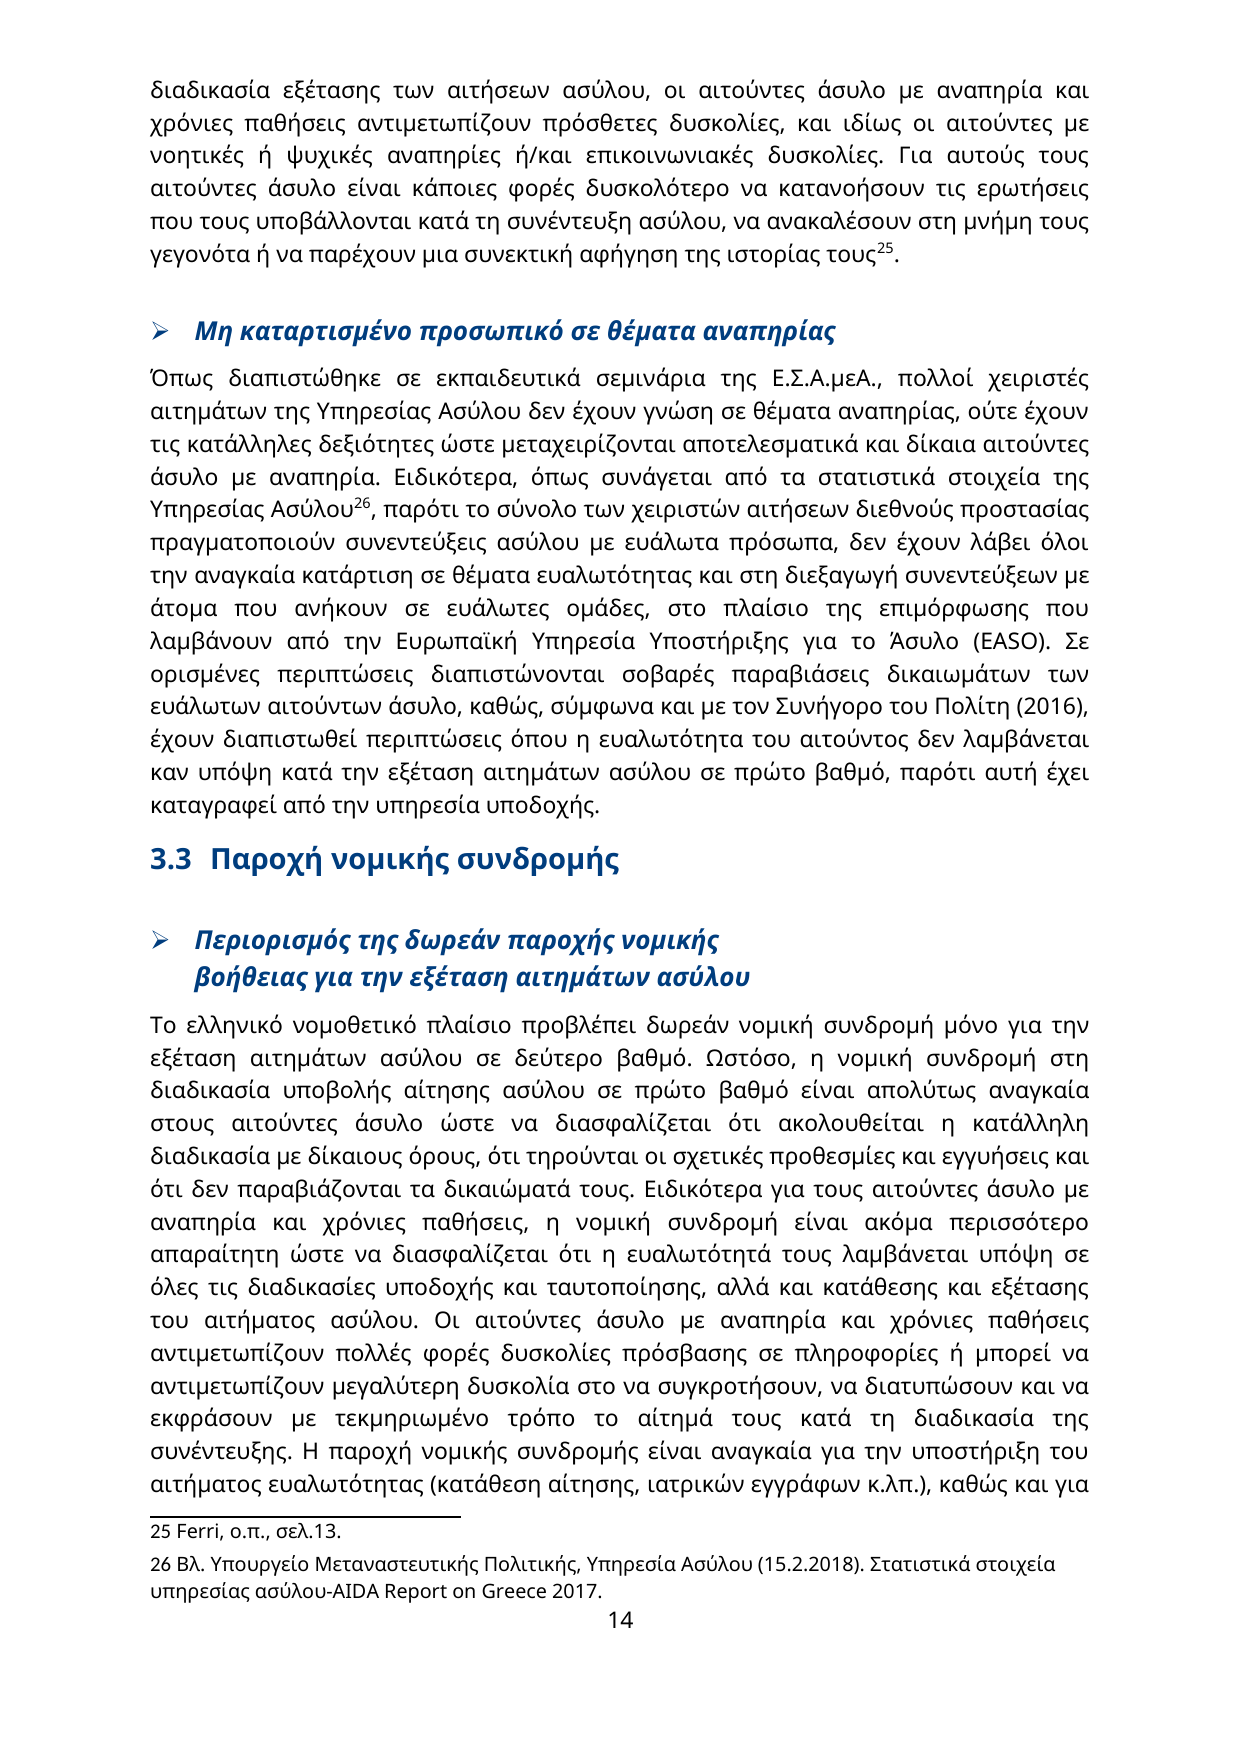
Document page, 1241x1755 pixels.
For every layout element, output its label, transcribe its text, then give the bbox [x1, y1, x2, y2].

text Το ελληνικό νομοθετικό πλαίσιο προβλέπει δωρεάν νομική συνδρομή μόνο για την εξέταση αιτημάτων ασύλου σε δεύτερο βαθμό. Ωστόσο, η νομική συνδρομή στη διαδικασία υποβολής αίτησης ασύλου σε πρώτο βαθμό είναι απολύτως αναγκαία στους αιτούντες άσυλο ώστε να διασφαλίζεται ότι ακολουθείται η κατάλληλη διαδικασία με δίκαιους όρους, ότι τηρούνται οι σχετικές προθεσμίες και εγγυήσεις και ότι δεν παραβιάζονται τα δικαιώματά τους. Ειδικότερα για τους αιτούντες άσυλο με αναπηρία και χρόνιες παθήσεις, η νομική συνδρομή είναι ακόμα περισσότερο απαραίτητη ώστε να διασφαλίζεται ότι η ευαλωτότητά τους λαμβάνεται υπόψη σε όλες τις διαδικασίες υποδοχής και ταυτοποίησης, αλλά και κατάθεσης και εξέτασης του αιτήματος ασύλου. Οι αιτούντες άσυλο με αναπηρία και χρόνιες παθήσεις αντιμετωπίζουν πολλές φορές δυσκολίες πρόσβασης σε πληροφορίες ή μπορεί να αντιμετωπίζουν μεγαλύτερη δυσκολία στο να συγκροτήσουν, να διατυπώσουν και να εκφράσουν με τεκμηριωμένο τρόπο το αίτημά τους κατά τη διαδικασία της συνέντευξης. Η παροχή νομικής συνδρομής είναι αναγκαία για την υποστήριξη του αιτήματος ευαλωτότητας (κατάθεση αίτησης, ιατρικών εγγράφων κ.λπ.), καθώς και για [150, 1009, 1090, 1499]
list Μη καταρτισμένο προσωπικό σε θέματα αναπηρίας [150, 312, 1090, 348]
text Βλ. Υπουργείο Μεταναστευτικής Πολιτικής, Υπηρεσία Ασύλου (15.2.2018). Στατιστικά στοιχεία υπηρεσίας ασύλου-AIDA Report on Greece 2017. [150, 1550, 1090, 1604]
list Περιορισμός της δωρεάν παροχής νομικής βοήθειας για την εξέταση αιτημάτων ασύλου [150, 922, 814, 994]
text Όπως διαπιστώθηκε σε εκπαιδευτικά σεμινάρια της Ε.Σ.Α.μεΑ., πολλοί χειριστές αιτημάτων της Υπηρεσίας Ασύλου δεν έχουν γνώση σε θέματα αναπηρίας, ούτε έχουν τις κατάλληλες δεξιότητες ώστε μεταχειρίζονται αποτελεσματικά και δίκαια αιτούντες άσυλο με αναπηρία. Ειδικότερα, όπως συνάγεται από τα στατιστικά στοιχεία της Υπηρεσίας Ασύλου, παρότι το σύνολο των χειριστών αιτήσεων διεθνούς προστασίας πραγματοποιούν συνεντεύξεις ασύλου με ευάλωτα πρόσωπα, δεν έχουν λάβει όλοι την αναγκαία κατάρτιση σε θέματα ευαλωτότητας και στη διεξαγωγή συνεντεύξεων με άτομα που ανήκουν σε ευάλωτες ομάδες, στο πλαίσιο της επιμόρφωσης που λαμβάνουν από την Ευρωπαϊκή Υπηρεσία Υποστήριξης για το Άσυλο (EASO). Σε ορισμένες περιπτώσεις διαπιστώνονται σοβαρές παραβιάσεις δικαιωμάτων των ευάλωτων αιτούντων άσυλο, καθώς, σύμφωνα και με τον Συνήγορο του Πολίτη (2016), έχουν διαπιστωθεί περιπτώσεις όπου η ευαλωτότητα του αιτούντος δεν λαμβάνεται καν υπόψη κατά την εξέταση αιτημάτων ασύλου σε πρώτο βαθμό, παρότι αυτή έχει καταγραφεί από την υπηρεσία υποδοχής. [150, 362, 1090, 820]
text Ferri, ο.π., σελ.13. [150, 1517, 1090, 1544]
text διαδικασία εξέτασης των αιτήσεων ασύλου, οι αιτούντες άσυλο με αναπηρία και χρόνιες παθήσεις αντιμετωπίζουν πρόσθετες δυσκολίες, και ιδίως οι αιτούντες με νοητικές ή ψυχικές αναπηρίες ή/και επικοινωνιακές δυσκολίες. Για αυτούς τους αιτούντες άσυλο είναι κάποιες φορές δυσκολότερο να κατανοήσουν τις ερωτήσεις που τους υποβάλλονται κατά τη συνέντευξη ασύλου, να ανακαλέσουν στη μνήμη τους γεγονότα ή να παρέχουν μια συνεκτική αφήγηση της ιστορίας τους. [150, 74, 1090, 269]
subtitle Παροχή νομικής συνδρομής [150, 838, 1090, 878]
